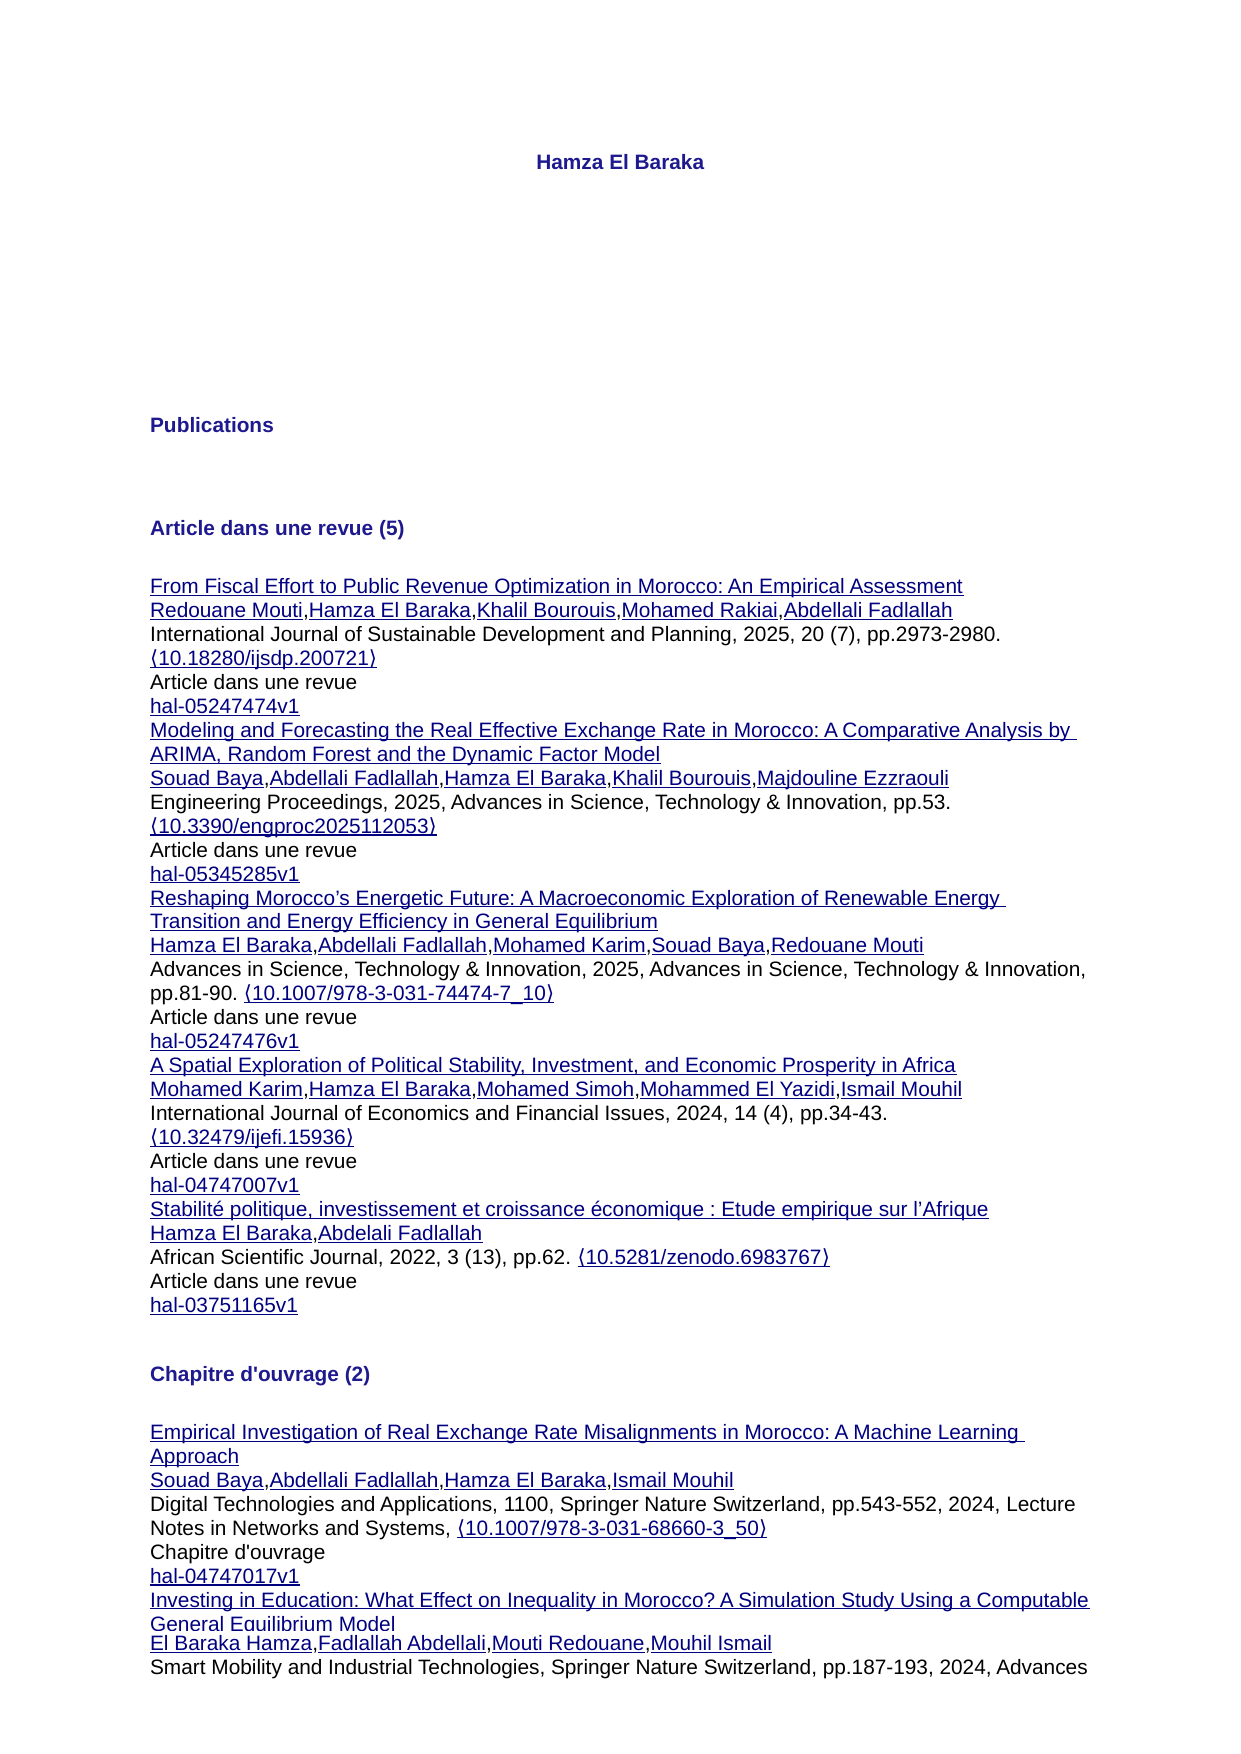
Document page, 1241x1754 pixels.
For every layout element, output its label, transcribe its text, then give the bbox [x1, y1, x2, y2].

table_cell General Equilibrium Model El Baraka Hamza,Fadlallah Abdellali,Mouti Redouane,Mouhil Ismail Smart Mobility and Industrial Technologies, Springer Nature Switzerland, pp.187-193, 2024, Advances [150, 1609, 1090, 1679]
subtitle Chapitre d'ouvrage (2) [150, 1361, 1090, 1385]
table_cell Reshaping Morocco’s Energetic Future: A Macroeconomic Exploration of Renewable Energy Transition and Energy Efficiency in General Equilibrium Hamza El Baraka,Abdellali Fadlallah,Mohamed Karim,Souad Baya,Redouane Mouti Advances in Science, Technology & Innovation, 2025, Advances in Science, Technology & Innovation, pp.81-90. ⟨10.1007/978-3-031-74474-7_10⟩ Article dans une revue hal-05247476v1 [150, 885, 1090, 1053]
table_header From Fiscal Effort to Public Revenue Optimization in Morocco: An Empirical Assessment Redouane Mouti,Hamza El Baraka,Khalil Bourouis,Mohamed Rakiai,Abdellali Fadlallah International Journal of Sustainable Development and Planning, 2025, 20 (7), pp.2973-2980. ⟨10.18280/ijsdp.200721⟩ Article dans une revue hal-05247474v1 [150, 574, 1090, 718]
table_header Empirical Investigation of Real Exchange Rate Misalignments in Morocco: A Machine Learning Approach Souad Baya,Abdellali Fadlallah,Hamza El Baraka,Ismail Mouhil Digital Technologies and Applications, 1100, Springer Nature Switzerland, pp.543-552, 2024, Lecture Notes in Networks and Systems, ⟨10.1007/978-3-031-68660-3_50⟩ Chapitre d'ouvrage hal-04747017v1 [150, 1420, 1090, 1587]
table_cell Investing in Education: What Effect on Inequality in Morocco? A Simulation Study Using a Computable [150, 1588, 1090, 1608]
subtitle Publications [150, 412, 1090, 436]
table_cell Stabilité politique, investissement et croissance économique : Etude empirique sur l’Afrique Hamza El Baraka,Abdelali Fadlallah African Scientific Journal, 2022, 3 (13), pp.62. ⟨10.5281/zenodo.6983767⟩ Article dans une revue hal-03751165v1 [150, 1197, 1090, 1317]
table_cell A Spatial Exploration of Political Stability, Investment, and Economic Prosperity in Africa Mohamed Karim,Hamza El Baraka,Mohamed Simoh,Mohammed El Yazidi,Ismail Mouhil International Journal of Economics and Financial Issues, 2024, 14 (4), pp.34-43. ⟨10.32479/ijefi.15936⟩ Article dans une revue hal-04747007v1 [150, 1053, 1090, 1197]
subtitle Article dans une revue (5) [150, 516, 1090, 539]
subtitle Hamza El Baraka [150, 150, 1090, 174]
table_cell Modeling and Forecasting the Real Effective Exchange Rate in Morocco: A Comparative Analysis by ARIMA, Random Forest and the Dynamic Factor Model Souad Baya,Abdellali Fadlallah,Hamza El Baraka,Khalil Bourouis,Majdouline Ezzraouli Engineering Proceedings, 2025, Advances in Science, Technology & Innovation, pp.53. ⟨10.3390/engproc2025112053⟩ Article dans une revue hal-05345285v1 [150, 718, 1090, 885]
